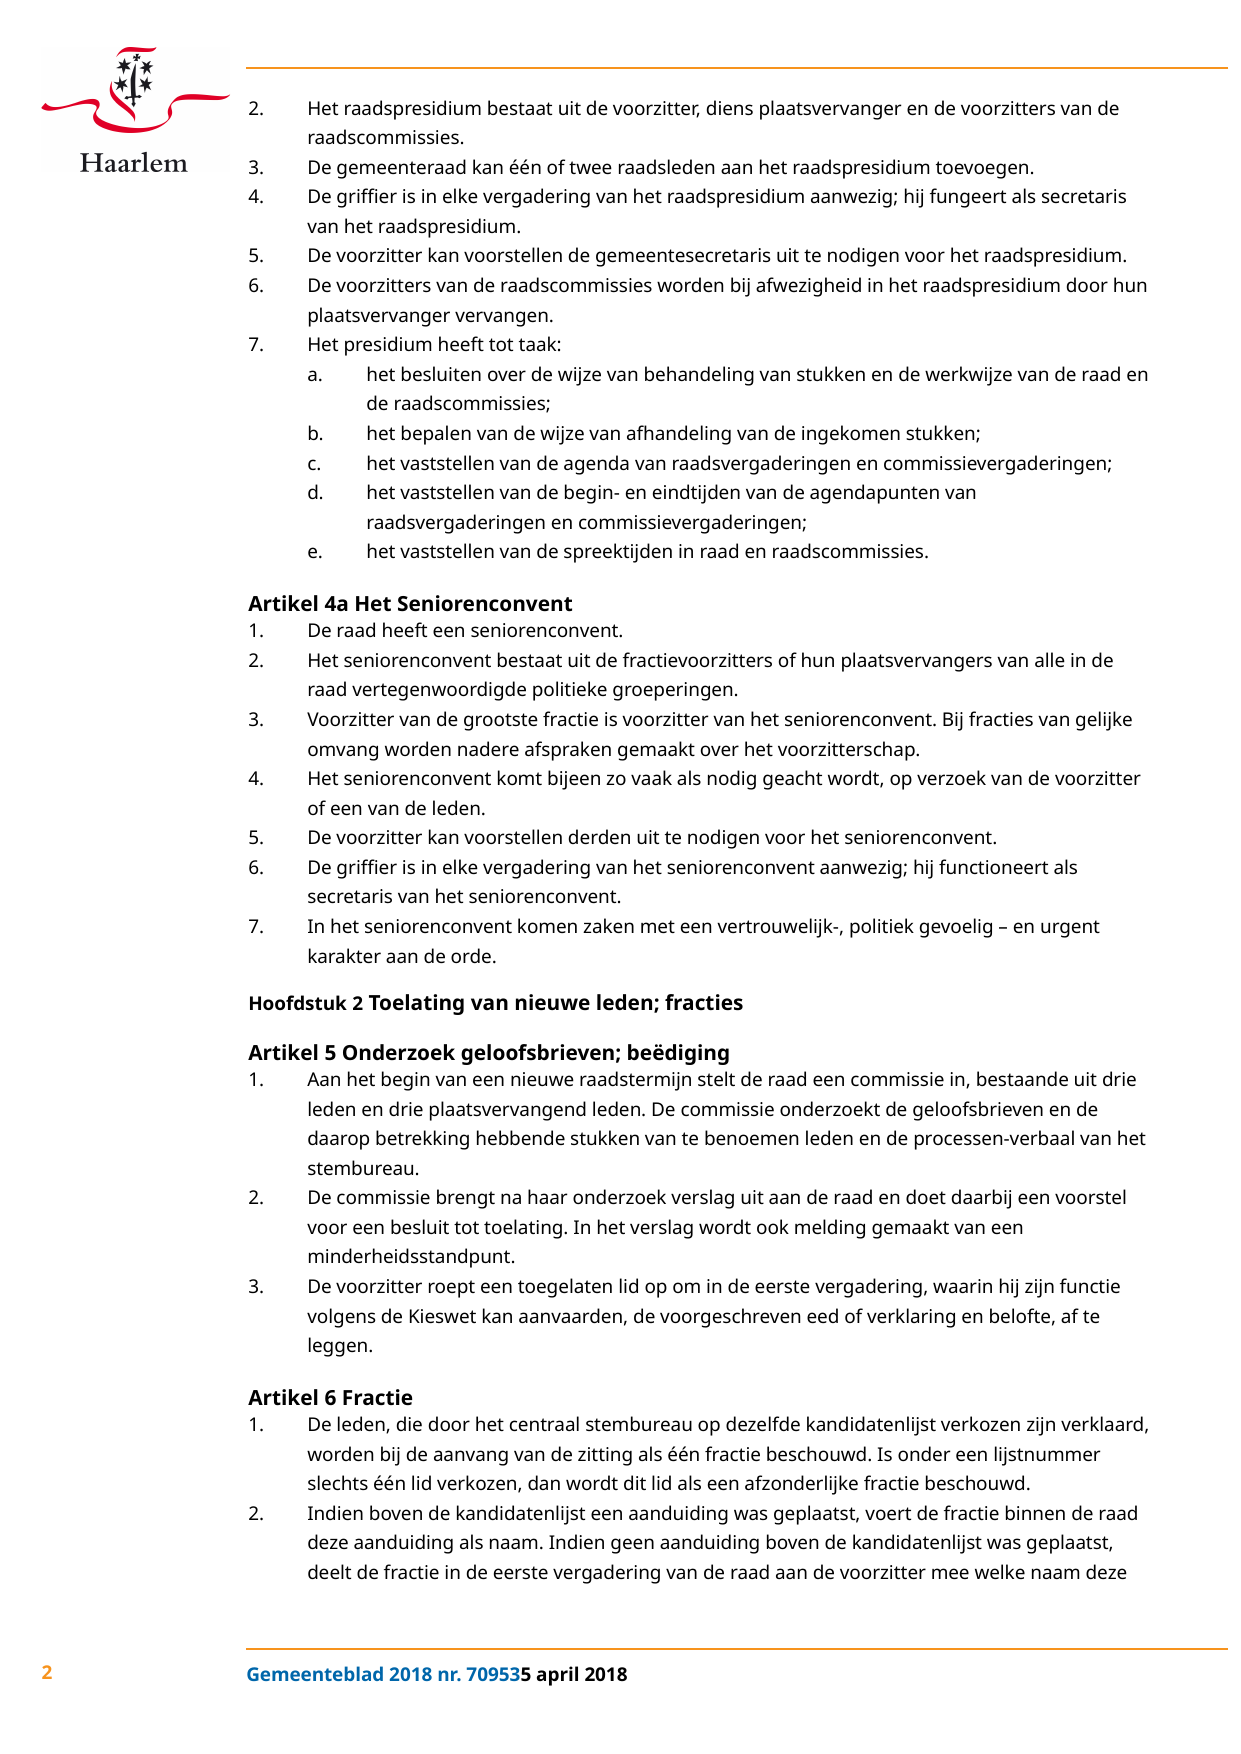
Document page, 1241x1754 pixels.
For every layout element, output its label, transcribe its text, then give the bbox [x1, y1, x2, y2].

list De raad heeft een seniorenconvent. [248, 617, 1152, 643]
list De voorzitter kan voorstellen de gemeentesecretaris uit te nodigen voor het raadspresidium. [248, 243, 1152, 268]
list Indien boven de kandidatenlijst een aanduiding was geplaatst, voert de fractie binnen de raad deze aanduiding als naam. Indien geen aanduiding boven de kandidatenlijst was geplaatst, deelt de fractie in de eerste vergadering van de raad aan de voorzitter mee welke naam deze [248, 1500, 1152, 1585]
list De griffier is in elke vergadering van het seniorenconvent aanwezig; hij functioneert als secretaris van het seniorenconvent. [248, 854, 1152, 909]
list Aan het begin van een nieuwe raadstermijn stelt de raad een commissie in, bestaande uit drie leden en drie plaatsvervangend leden. De commissie onderzoekt de geloofsbrieven en de daarop betrekking hebbende stukken van te benoemen leden en de processen-verbaal van het stembureau. [248, 1066, 1152, 1181]
text Artikel 5 Onderzoek geloofsbrieven; beëdiging [248, 1038, 1152, 1066]
text Artikel 4a Het Seniorenconvent [248, 589, 1152, 617]
list het vaststellen van de agenda van raadsvergaderingen en commissievergaderingen; [307, 450, 1152, 476]
list De voorzitter kan voorstellen derden uit te nodigen voor het seniorenconvent. [248, 824, 1152, 850]
list Voorzitter van de grootste fractie is voorzitter van het seniorenconvent. Bij fracties van gelijke omvang worden nadere afspraken gemaakt over het voorzitterschap. [248, 706, 1152, 761]
picture [41, 47, 231, 172]
list Het seniorenconvent bestaat uit de fractievoorzitters of hun plaatsvervangers van alle in de raad vertegenwoordigde politieke groeperingen. [248, 647, 1152, 702]
list Het raadspresidium bestaat uit de voorzitter, diens plaatsvervanger en de voorzitters van de raadscommissies. [248, 95, 1152, 150]
list het vaststellen van de begin- en eindtijden van de agendapunten van raadsvergaderingen en commissievergaderingen; [307, 479, 1152, 535]
list Het presidium heeft tot taak: [248, 331, 1152, 357]
list het besluiten over de wijze van behandeling van stukken en de werkwijze van de raad en de raadscommissies; [307, 361, 1152, 416]
list De leden, die door het centraal stembureau op dezelfde kandidatenlijst verkozen zijn verklaard, worden bij de aanvang van de zitting als één fractie beschouwd. Is onder een lijstnummer slechts één lid verkozen, dan wordt dit lid als een afzonderlijke fractie beschouwd. [248, 1411, 1152, 1496]
list Het seniorenconvent komt bijeen zo vaak als nodig geacht wordt, op verzoek van de voorzitter of een van de leden. [248, 765, 1152, 821]
list het bepalen van de wijze van afhandeling van de ingekomen stukken; [307, 420, 1152, 446]
list De commissie brengt na haar onderzoek verslag uit aan de raad en doet daarbij een voorstel voor een besluit tot toelating. In het verslag wordt ook melding gemaakt van een minderheidsstandpunt. [248, 1184, 1152, 1269]
list De voorzitter roept een toegelaten lid op om in de eerste vergadering, waarin hij zijn functie volgens de Kieswet kan aanvaarden, de voorgeschreven eed of verklaring en belofte, af te leggen. [248, 1273, 1152, 1358]
text Hoofdstuk 2 Toelating van nieuwe leden; fracties [248, 988, 1152, 1017]
text Artikel 6 Fractie [248, 1383, 1152, 1411]
list het vaststellen van de spreektijden in raad en raadscommissies. [307, 538, 1152, 564]
list De griffier is in elke vergadering van het raadspresidium aanwezig; hij fungeert als secretaris van het raadspresidium. [248, 183, 1152, 239]
list De gemeenteraad kan één of twee raadsleden aan het raadspresidium toevoegen. [248, 154, 1152, 180]
list In het seniorenconvent komen zaken met een vertrouwelijk-, politiek gevoelig – en urgent karakter aan de orde. [248, 913, 1152, 968]
list De voorzitters van de raadscommissies worden bij afwezigheid in het raadspresidium door hun plaatsvervanger vervangen. [248, 272, 1152, 328]
